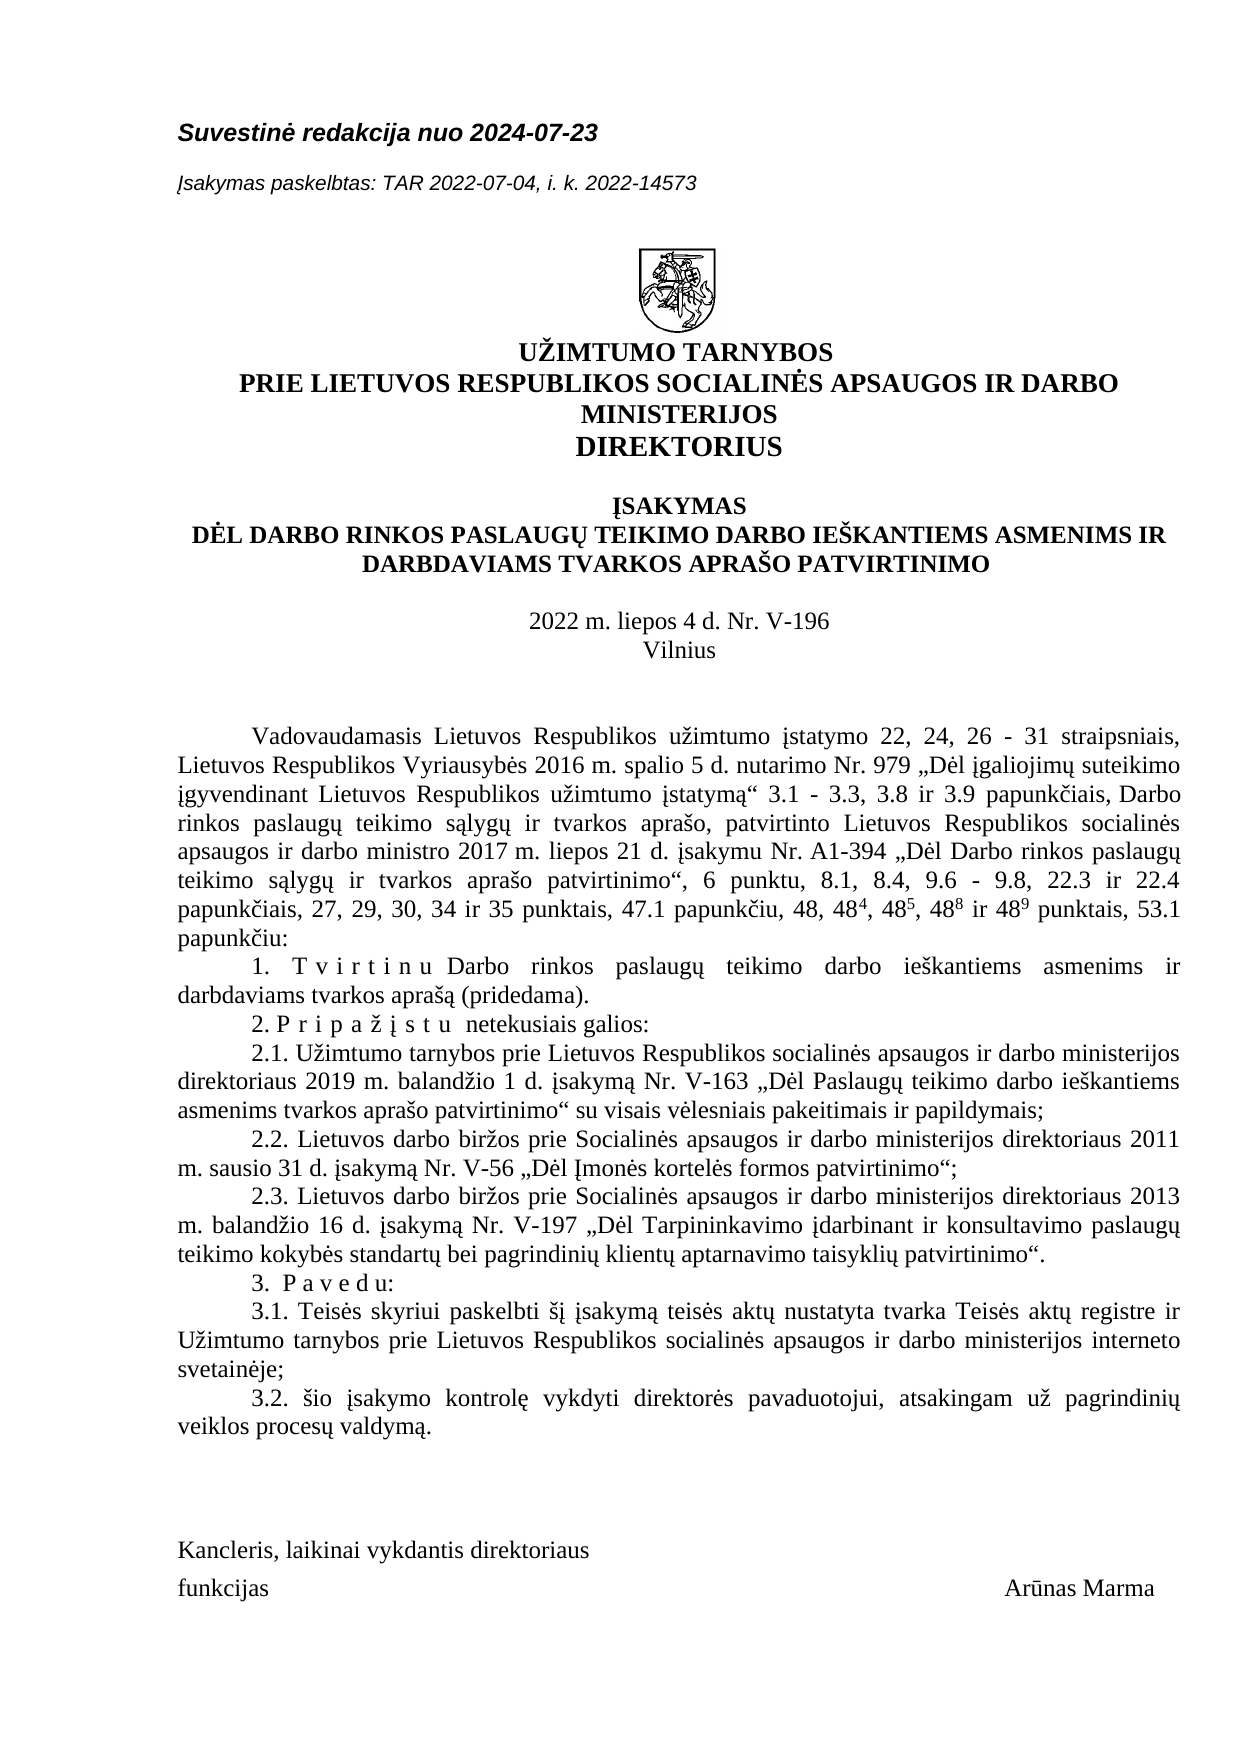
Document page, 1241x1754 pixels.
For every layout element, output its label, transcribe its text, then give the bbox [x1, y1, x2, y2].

text 2.1. Užimtumo tarnybos prie Lietuvos Respublikos socialinės apsaugos ir darbo ministerijos direktoriaus 2019 m. balandžio 1 d. įsakymą Nr. V-163 „Dėl Paslaugų teikimo darbo ieškantiems asmenims tvarkos aprašo patvirtinimo“ su visais vėlesniais pakeitimais ir papildymais; [177, 1038, 1181, 1124]
text ĮSAKYMAS [177, 491, 1181, 520]
text Vadovaudamasis Lietuvos Respublikos užimtumo įstatymo 22, 24, 26 - 31 straipsniais, Lietuvos Respublikos Vyriausybės 2016 m. spalio 5 d. nutarimo Nr. 979 „Dėl įgaliojimų suteikimo įgyvendinant Lietuvos Respublikos užimtumo įstatymą“ 3.1 - 3.3, 3.8 ir 3.9 papunkčiais, Darbo rinkos paslaugų teikimo sąlygų ir tvarkos aprašo, patvirtinto Lietuvos Respublikos socialinės apsaugos ir darbo ministro 2017 m. liepos 21 d. įsakymu Nr. A1-394 „Dėl Darbo rinkos paslaugų teikimo sąlygų ir tvarkos aprašo patvirtinimo“, 6 punktu, 8.1, 8.4, 9.6 - 9.8, 22.3 ir 22.4 papunkčiais, 27, 29, 30, 34 ir 35 punktais, 47.1 papunkčiu, 48, 484, 485, 488 ir 489 punktais, 53.1 papunkčiu: [177, 721, 1181, 951]
text 2022 m. liepos 4 d. Nr. V-196 [177, 606, 1181, 635]
text 3.2. šio įsakymo kontrolę vykdyti direktorės pavaduotojui, atsakingam už pagrindinių veiklos procesų valdymą. [177, 1383, 1181, 1440]
text 2.2. Lietuvos darbo biržos prie Socialinės apsaugos ir darbo ministerijos direktoriaus 2011 m. sausio 31 d. įsakymą Nr. V-56 „Dėl Įmonės kortelės formos patvirtinimo“; [177, 1124, 1181, 1181]
text prie Lietuvos respublikos socialinės apsaugos ir darbo ministerijos DIREKTORIUS [177, 367, 1181, 463]
text 3.1. Teisės skyriui paskelbti šį įsakymą teisės aktų nustatyta tvarka Teisės aktų registre ir Užimtumo tarnybos prie Lietuvos Respublikos socialinės apsaugos ir darbo ministerijos interneto svetainėje; [177, 1296, 1181, 1383]
text DĖL DARBO RINKOS PASLAUGŲ TEIKIMO DARBO IEŠKANTIEMS ASMENIMS IR DARBDAVIAMS TVARKOS APRAŠO PATVIRTINIMO [177, 520, 1181, 578]
text 3. P a v e d u: [177, 1268, 1181, 1296]
text Kancleris, laikinai vykdantis direktoriaus [177, 1526, 1181, 1564]
text 1. Tvirtinu Darbo rinkos paslaugų teikimo darbo ieškantiems asmenims ir darbdaviams tvarkos aprašą (pridedama). [177, 951, 1181, 1009]
text Suvestinė redakcija nuo 2024-07-23 [177, 118, 1181, 147]
text Įsakymas paskelbtas: TAR 2022-07-04, i. k. 2022-14573 [177, 171, 1181, 195]
text 2.3. Lietuvos darbo biržos prie Socialinės apsaugos ir darbo ministerijos direktoriaus 2013 m. balandžio 16 d. įsakymą Nr. V-197 „Dėl Tarpininkavimo įdarbinant ir konsultavimo paslaugų teikimo kokybės standartų bei pagrindinių klientų aptarnavimo taisyklių patvirtinimo“. [177, 1181, 1181, 1268]
subtitle Vilnius [177, 635, 1181, 664]
text 2. Pripažįstu netekusiais galios: [177, 1009, 1181, 1038]
text funkcijas Arūnas Marma [177, 1564, 1181, 1601]
text Užimtumo tarnybos [177, 336, 1181, 367]
